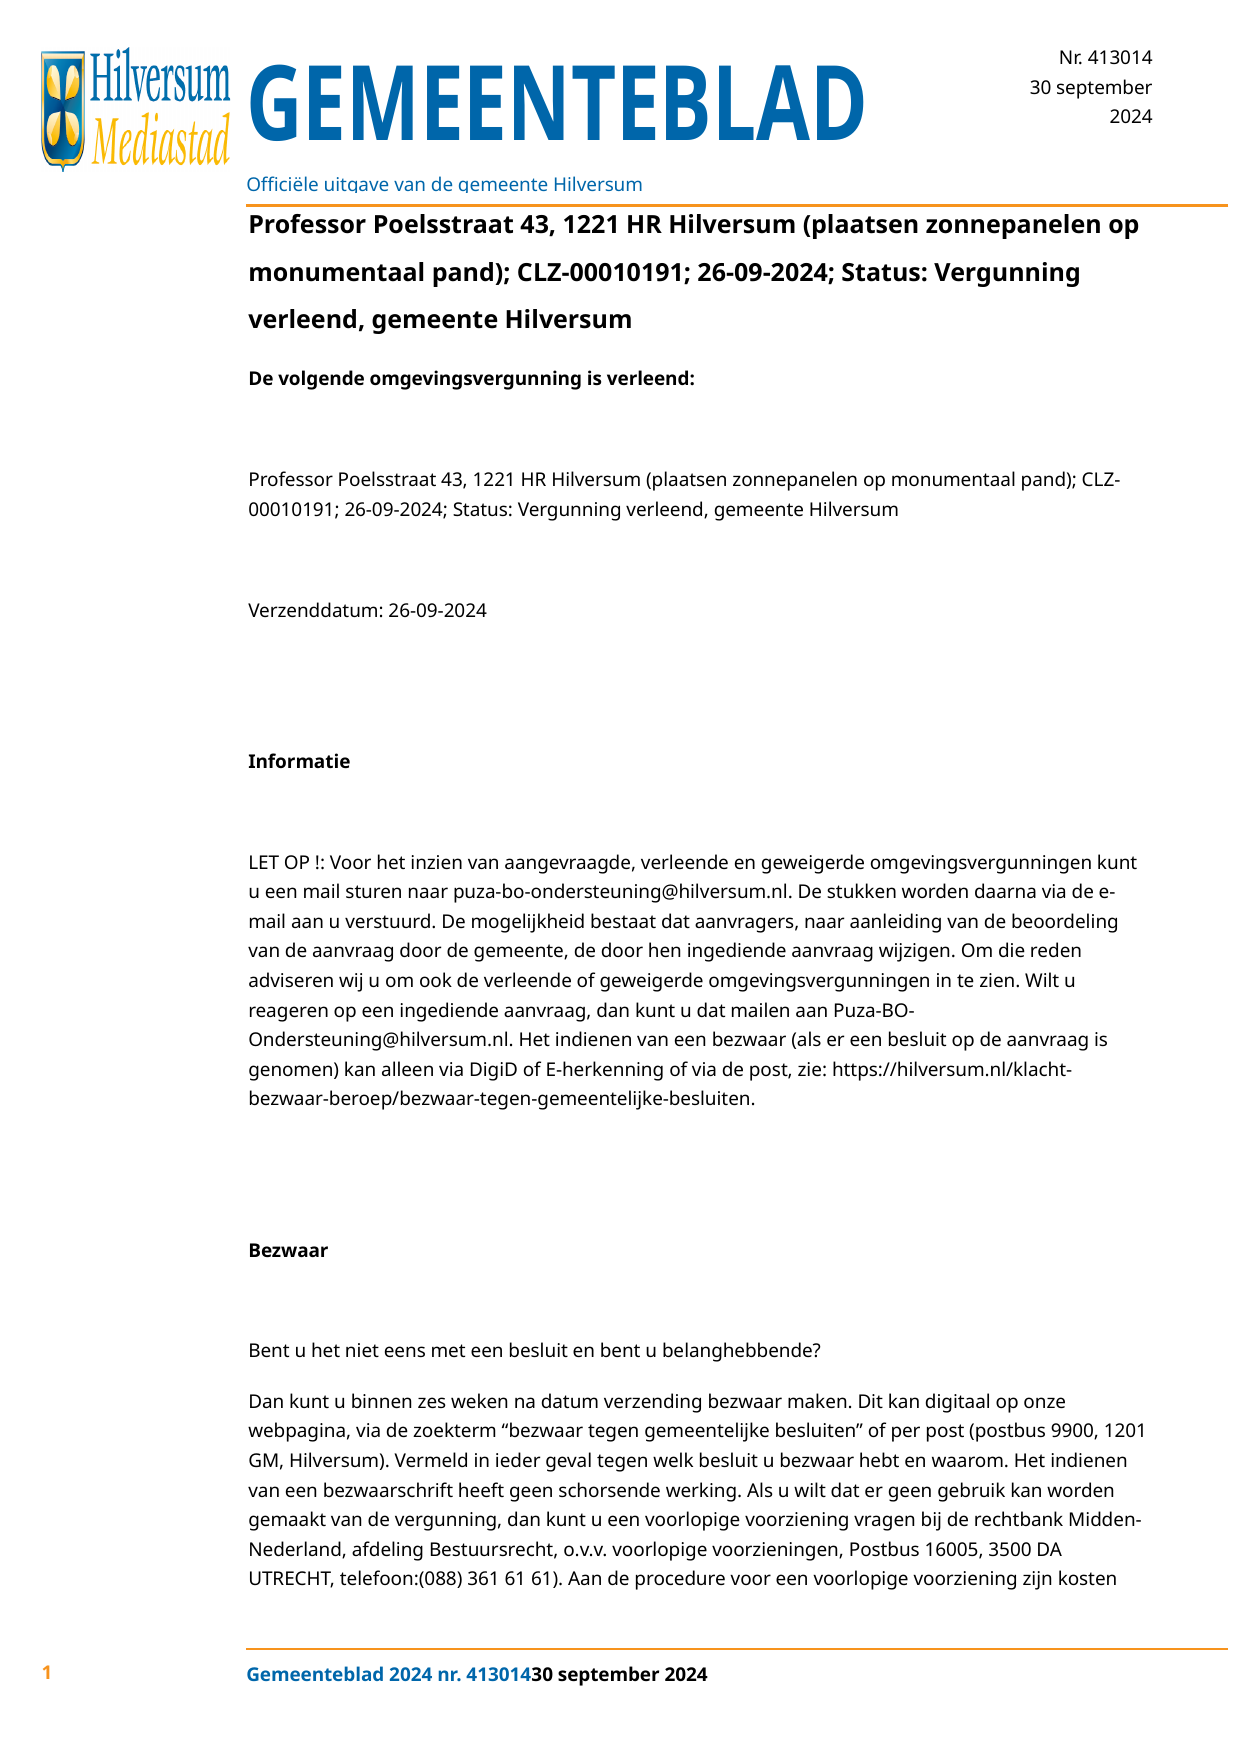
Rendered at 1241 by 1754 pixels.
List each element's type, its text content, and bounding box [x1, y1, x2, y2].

text Professor Poelsstraat 43, 1221 HR Hilversum (plaatsen zonnepanelen op monumentaal pand); CLZ-00010191; 26-09-2024; Status: Vergunning verleend, gemeente Hilversum [248, 466, 1152, 522]
text Informatie [248, 748, 1152, 774]
text Dan kunt u binnen zes weken na datum verzending bezwaar maken. Dit kan digitaal op onze webpagina, via de zoekterm “bezwaar tegen gemeentelijke besluiten” of per post (postbus 9900, 1201 GM, Hilversum). Vermeld in ieder geval tegen welk besluit u bezwaar hebt en waarom. Het indienen van een bezwaarschrift heeft geen schorsende werking. Als u wilt dat er geen gebruik kan worden gemaakt van de vergunning, dan kunt u een voorlopige voorziening vragen bij de rechtbank Midden-Nederland, afdeling Bestuursrecht, o.v.v. voorlopige voorzieningen, Postbus 16005, 3500 DA UTRECHT, telefoon:(088) 361 61 61). Aan de procedure voor een voorlopige voorziening zijn kosten [248, 1388, 1152, 1591]
text De volgende omgevingsvergunning is verleend: [248, 366, 1152, 391]
text LET OP !: Voor het inzien van aangevraagde, verleende en geweigerde omgevingsvergunningen kunt u een mail sturen naar puza-bo-ondersteuning@hilversum.nl. De stukken worden daarna via de e-mail aan u verstuurd. De mogelijkheid bestaat dat aanvragers, naar aanleiding van de beoordeling van de aanvraag door de gemeente, de door hen ingediende aanvraag wijzigen. Om die reden adviseren wij u om ook de verleende of geweigerde omgevingsvergunningen in te zien. Wilt u reageren op een ingediende aanvraag, dan kunt u dat mailen aan Puza-BO-Ondersteuning@hilversum.nl. Het indienen van een bezwaar (als er een besluit op de aanvraag is genomen) kan alleen via DigiD of E-herkenning of via de post, zie: https://hilversum.nl/klacht-bezwaar-beroep/bezwaar-tegen-gemeentelijke-besluiten. [248, 849, 1152, 1111]
picture [41, 47, 231, 172]
text Verzenddatum: 26-09-2024 [248, 597, 1152, 622]
text Bezwaar [248, 1237, 1152, 1262]
text Professor Poelsstraat 43, 1221 HR Hilversum (plaatsen zonnepanelen op monumentaal pand); CLZ-00010191; 26-09-2024; Status: Vergunning verleend, gemeente Hilversum [248, 207, 1152, 336]
text Bent u het niet eens met een besluit en bent u belanghebbende? [248, 1338, 1152, 1363]
